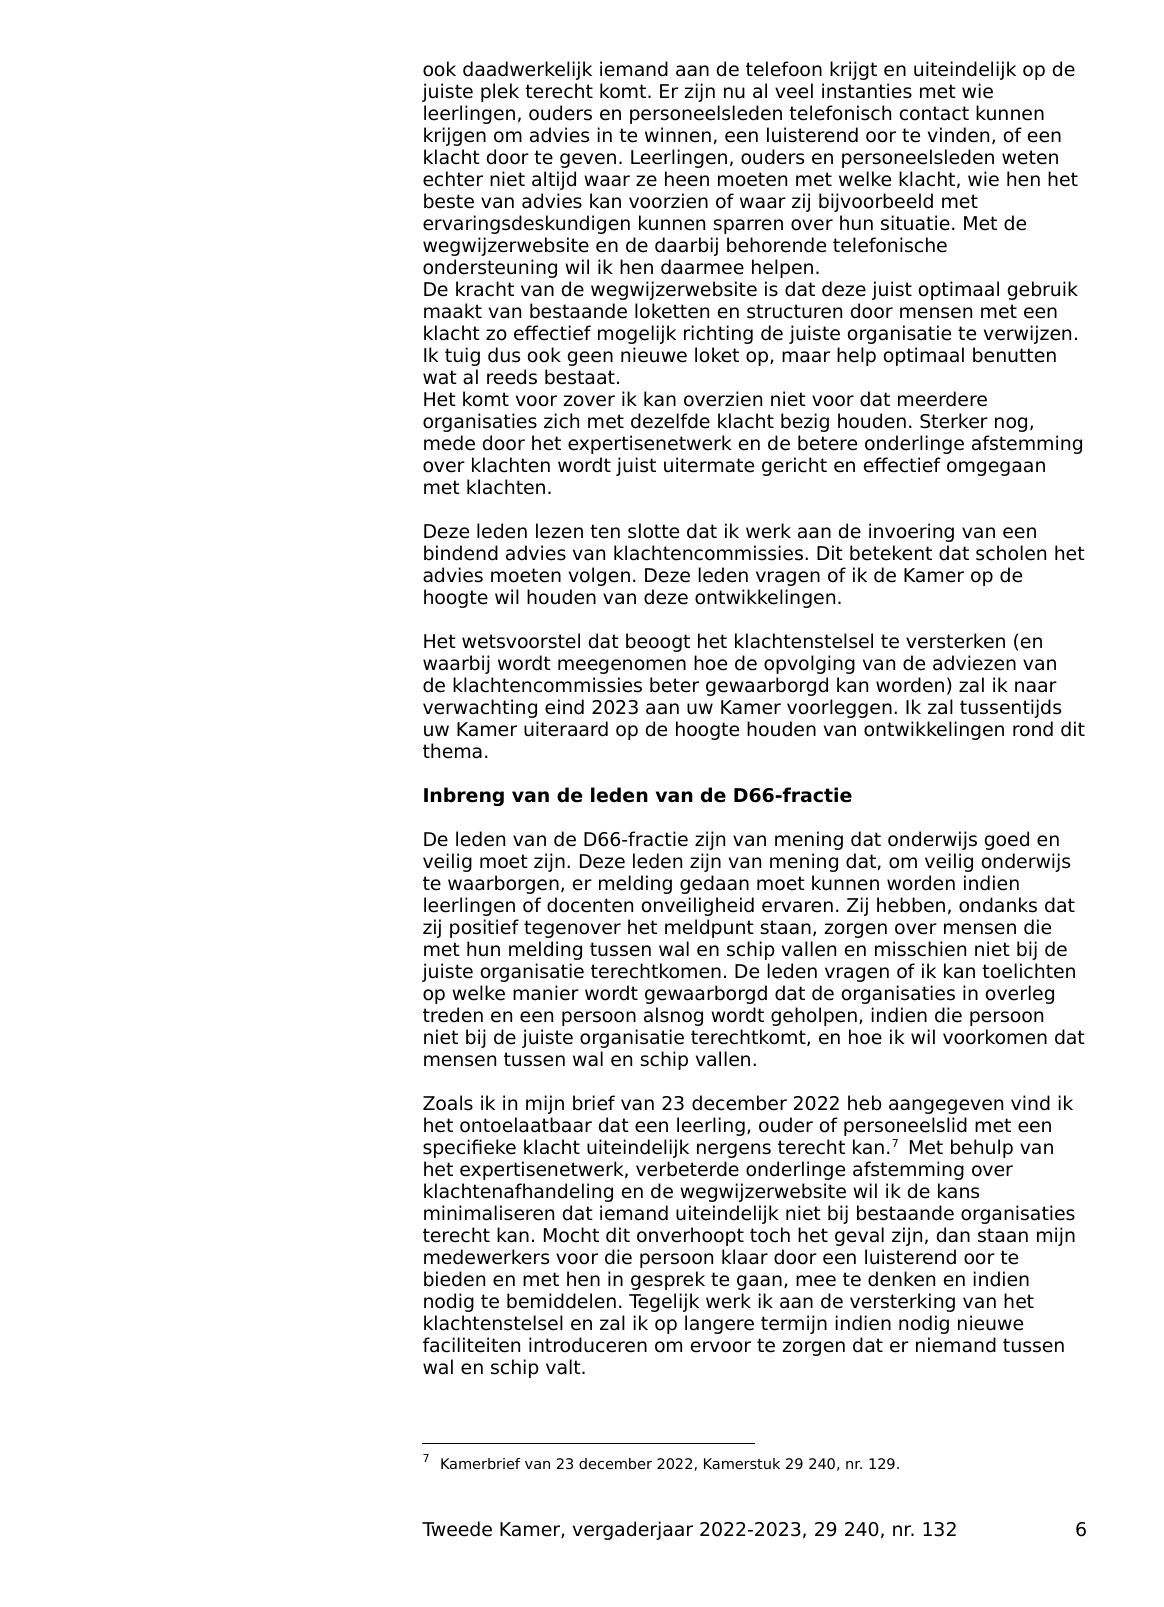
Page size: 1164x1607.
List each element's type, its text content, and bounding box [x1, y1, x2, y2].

text Kamerbrief van 23 december 2022, Kamerstuk 29 240, nr. 129. [422, 1452, 1087, 1474]
text Het komt voor zover ik kan overzien niet voor dat meerdere organisaties zich met dezelfde klacht bezig houden. Sterker nog, mede door het expertisenetwerk en de betere onderlinge afstemming over klachten wordt juist uitermate gericht en effectief omgegaan met klachten. [422, 389, 1087, 499]
text Zoals ik in mijn brief van 23 december 2022 heb aangegeven vind ik het ontoelaatbaar dat een leerling, ouder of personeelslid met een specifieke klacht uiteindelijk nergens terecht kan. Met behulp van het expertisenetwerk, verbeterde onderlinge afstemming over klachtenafhandeling en de wegwijzerwebsite wil ik de kans minimaliseren dat iemand uiteindelijk niet bij bestaande organisaties terecht kan. Mocht dit onverhoopt toch het geval zijn, dan staan mijn medewerkers voor die persoon klaar door een luisterend oor te bieden en met hen in gesprek te gaan, mee te denken en indien nodig te bemiddelen. Tegelijk werk ik aan de versterking van het klachtenstelsel en zal ik op langere termijn indien nodig nieuwe faciliteiten introduceren om ervoor te zorgen dat er niemand tussen wal en schip valt. [422, 1093, 1087, 1379]
text De kracht van de wegwijzerwebsite is dat deze juist optimaal gebruik maakt van bestaande loketten en structuren door mensen met een klacht zo effectief mogelijk richting de juiste organisatie te verwijzen. Ik tuig dus ook geen nieuwe loket op, maar help optimaal benutten wat al reeds bestaat. [422, 279, 1087, 389]
text De leden van de D66-fractie zijn van mening dat onderwijs goed en veilig moet zijn. Deze leden zijn van mening dat, om veilig onderwijs te waarborgen, er melding gedaan moet kunnen worden indien leerlingen of docenten onveiligheid ervaren. Zij hebben, ondanks dat zij positief tegenover het meldpunt staan, zorgen over mensen die met hun melding tussen wal en schip vallen en misschien niet bij de juiste organisatie terechtkomen. De leden vragen of ik kan toelichten op welke manier wordt gewaarborgd dat de organisaties in overleg treden en een persoon alsnog wordt geholpen, indien die persoon niet bij de juiste organisatie terechtkomt, en hoe ik wil voorkomen dat mensen tussen wal en schip vallen. [422, 829, 1087, 1071]
text Deze leden lezen ten slotte dat ik werk aan de invoering van een bindend advies van klachtencommissies. Dit betekent dat scholen het advies moeten volgen. Deze leden vragen of ik de Kamer op de hoogte wil houden van deze ontwikkelingen. [422, 521, 1087, 609]
subtitle Inbreng van de leden van de D66-fractie [422, 785, 1087, 807]
text ook daadwerkelijk iemand aan de telefoon krijgt en uiteindelijk op de juiste plek terecht komt. Er zijn nu al veel instanties met wie leerlingen, ouders en personeelsleden telefonisch contact kunnen krijgen om advies in te winnen, een luisterend oor te vinden, of een klacht door te geven. Leerlingen, ouders en personeelsleden weten echter niet altijd waar ze heen moeten met welke klacht, wie hen het beste van advies kan voorzien of waar zij bijvoorbeeld met ervaringsdeskundigen kunnen sparren over hun situatie. Met de wegwijzerwebsite en de daarbij behorende telefonische ondersteuning wil ik hen daarmee helpen. [422, 59, 1087, 279]
text Het wetsvoorstel dat beoogt het klachtenstelsel te versterken (en waarbij wordt meegenomen hoe de opvolging van de adviezen van de klachtencommissies beter gewaarborgd kan worden) zal ik naar verwachting eind 2023 aan uw Kamer voorleggen. Ik zal tussentijds uw Kamer uiteraard op de hoogte houden van ontwikkelingen rond dit thema. [422, 631, 1087, 763]
